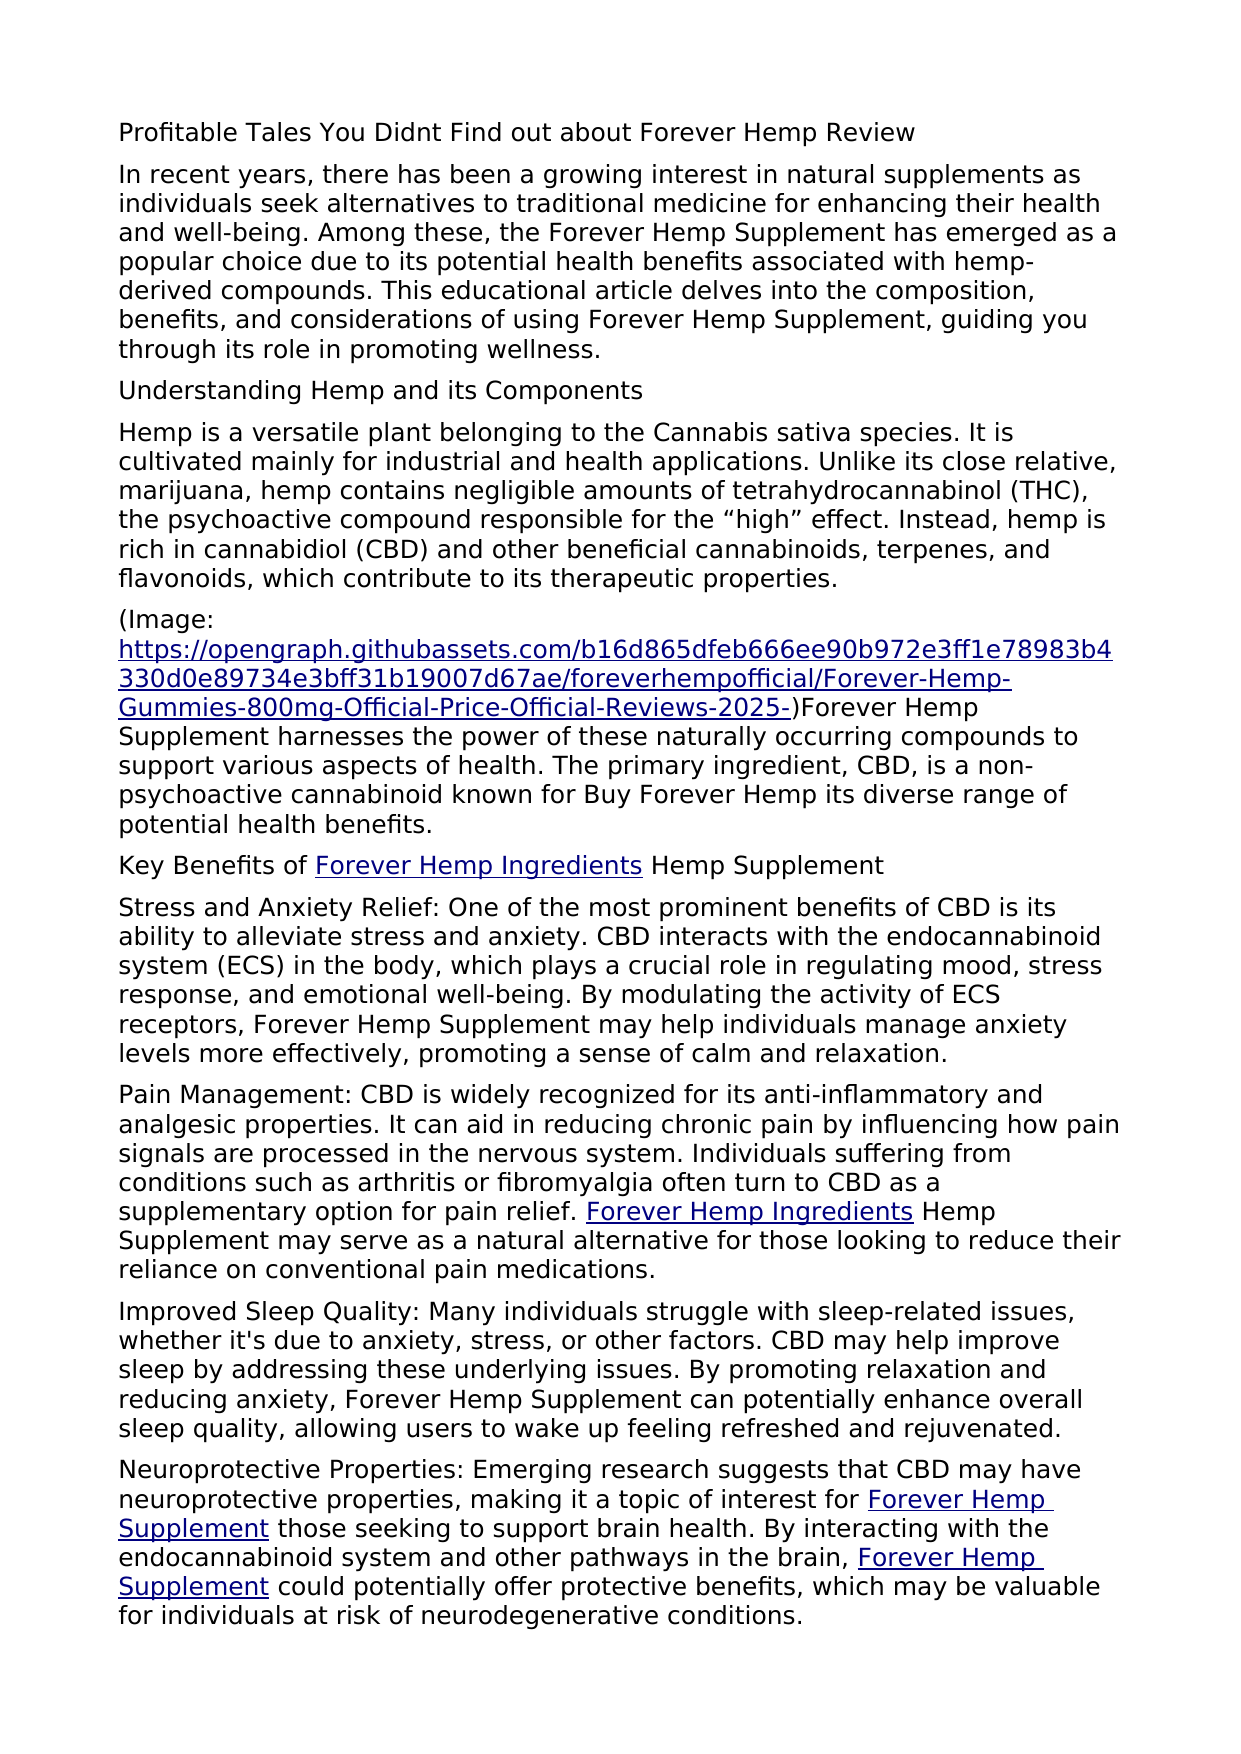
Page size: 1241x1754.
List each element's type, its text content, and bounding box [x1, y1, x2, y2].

text Neuroprotective Properties: Emerging research suggests that CBD may have neuroprotective properties, making it a topic of interest for Forever Hemp Supplement those seeking to support brain health. By interacting with the endocannabinoid system and other pathways in the brain, Forever Hemp Supplement could potentially offer protective benefits, which may be valuable for individuals at risk of neurodegenerative conditions. [118, 1456, 1122, 1631]
text Pain Management: CBD is widely recognized for its anti-inflammatory and analgesic properties. It can aid in reducing chronic pain by influencing how pain signals are processed in the nervous system. Individuals suffering from conditions such as arthritis or fibromyalgia often turn to CBD as a supplementary option for pain relief. Forever Hemp Ingredients Hemp Supplement may serve as a natural alternative for those looking to reduce their reliance on conventional pain medications. [118, 1081, 1122, 1285]
text Hemp is a versatile plant belonging to the Cannabis sativa species. It is cultivated mainly for industrial and health applications. Unlike its close relative, marijuana, hemp contains negligible amounts of tetrahydrocannabinol (THC), the psychoactive compound responsible for the “high” effect. Instead, hemp is rich in cannabidiol (CBD) and other beneficial cannabinoids, terpenes, and flavonoids, which contribute to its therapeutic properties. [118, 418, 1122, 593]
text (Image: https://opengraph.githubassets.com/b16d865dfeb666ee90b972e3ff1e78983b4330d0e89734e3bff31b19007d67ae/foreverhempofficial/Forever-Hemp-Gummies-800mg-Official-Price-Official-Reviews-2025-)Forever Hemp Supplement harnesses the power of these naturally occurring compounds to support various aspects of health. The primary ingredient, CBD, is a non-psychoactive cannabinoid known for Buy Forever Hemp its diverse range of potential health benefits. [118, 606, 1122, 839]
text Profitable Tales You Didnt Find out about Forever Hemp Review [118, 118, 1122, 147]
text Key Benefits of Forever Hemp Ingredients Hemp Supplement [118, 851, 1122, 881]
text Improved Sleep Quality: Many individuals struggle with sleep-related issues, whether it's due to anxiety, stress, or other factors. CBD may help improve sleep by addressing these underlying issues. By promoting relaxation and reducing anxiety, Forever Hemp Supplement can potentially enhance overall sleep quality, allowing users to wake up feeling refreshed and rejuvenated. [118, 1297, 1122, 1443]
text In recent years, there has been a growing interest in natural supplements as individuals seek alternatives to traditional medicine for enhancing their health and well-being. Among these, the Forever Hemp Supplement has emerged as a popular choice due to its potential health benefits associated with hemp-derived compounds. This educational article delves into the composition, benefits, and considerations of using Forever Hemp Supplement, guiding you through its role in promoting wellness. [118, 160, 1122, 364]
text Understanding Hemp and its Components [118, 376, 1122, 406]
text Stress and Anxiety Relief: One of the most prominent benefits of CBD is its ability to alleviate stress and anxiety. CBD interacts with the endocannabinoid system (ECS) in the body, which plays a crucial role in regulating mood, stress response, and emotional well-being. By modulating the activity of ECS receptors, Forever Hemp Supplement may help individuals manage anxiety levels more effectively, promoting a sense of calm and relaxation. [118, 893, 1122, 1068]
